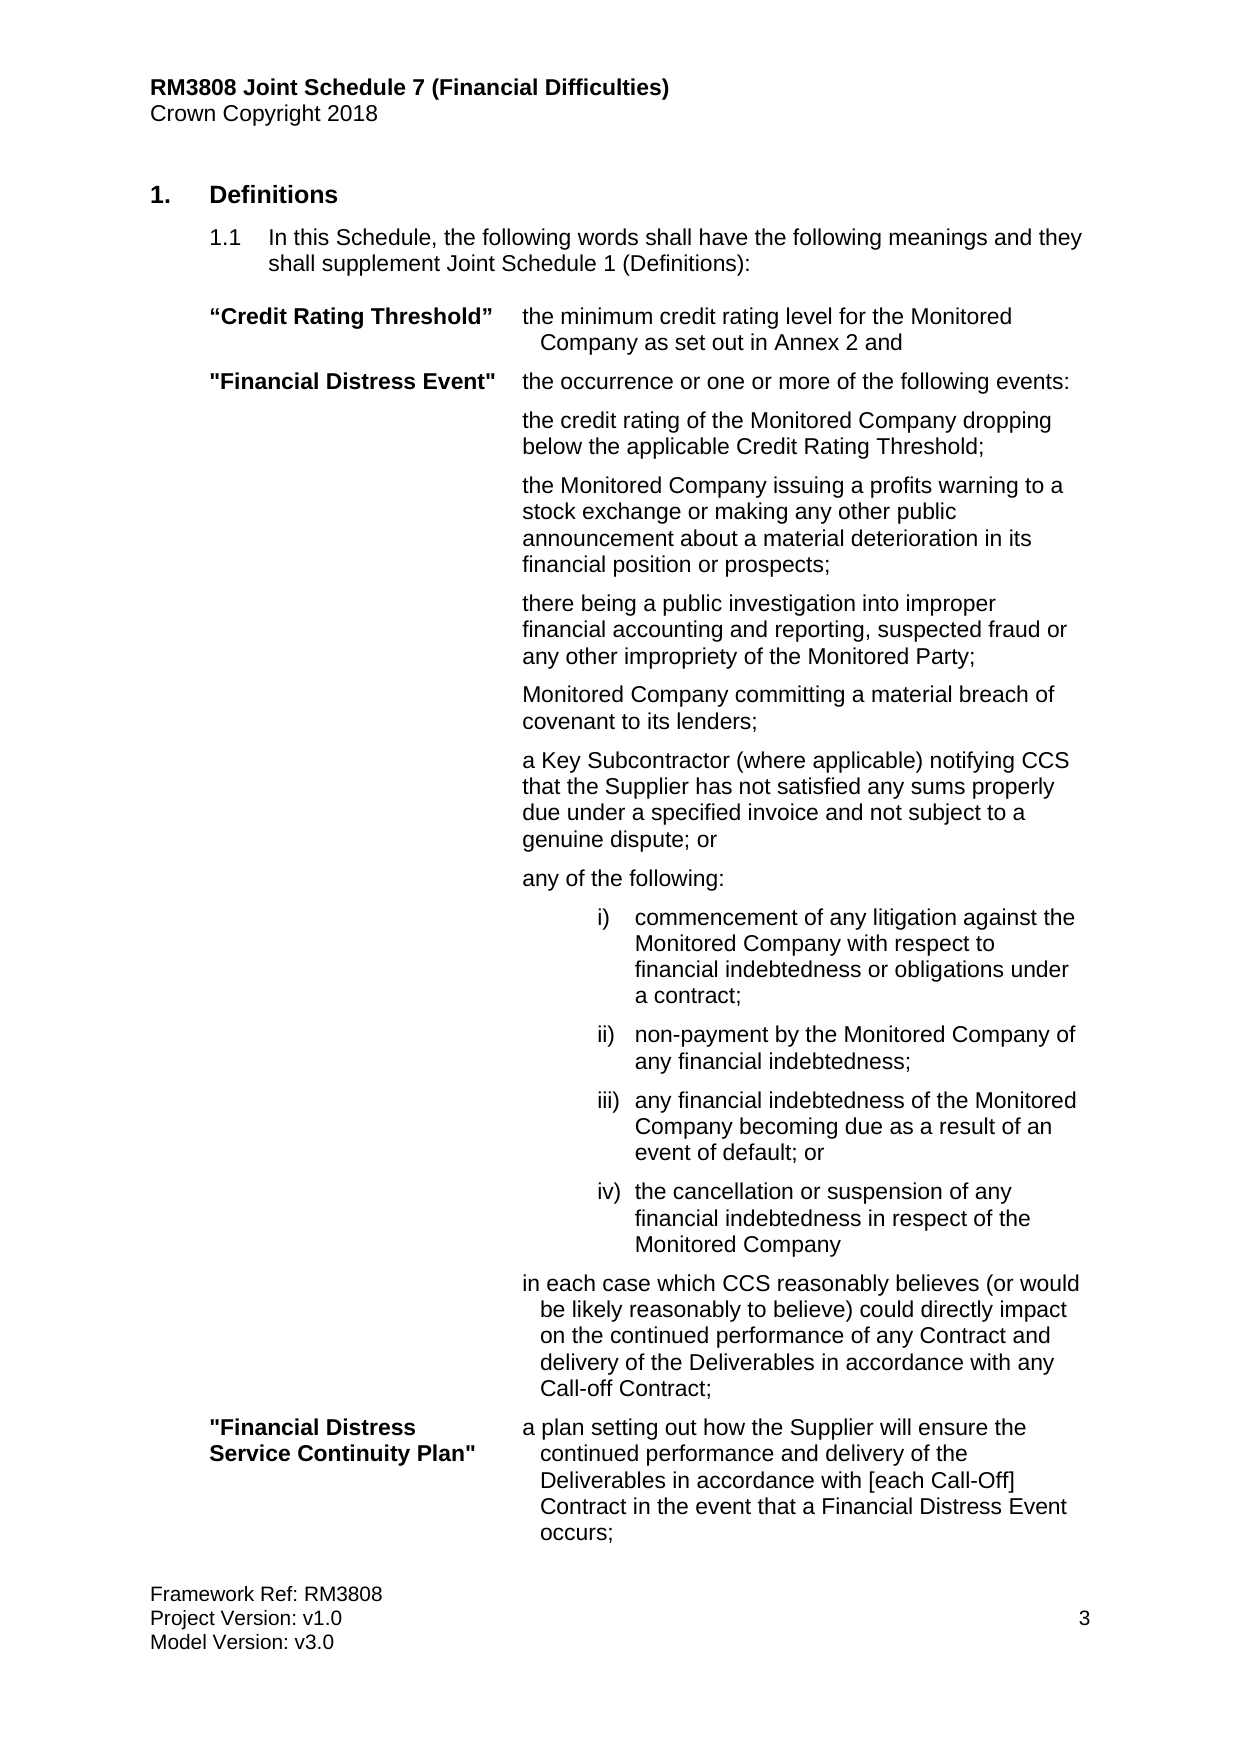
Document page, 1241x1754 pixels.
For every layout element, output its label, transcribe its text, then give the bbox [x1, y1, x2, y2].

table_cell a plan setting out how the Supplier will ensure the continued performance and delivery of the Deliverables in accordance with [each Call-Off] Contract in the event that a Financial Distress Event occurs; [511, 1414, 1093, 1558]
table_cell "Financial Distress Service Continuity Plan" [209, 1414, 511, 1558]
table_cell "Financial Distress Event" [209, 368, 511, 1414]
table_header the minimum credit rating level for the Monitored Company as set out in Annex 2 and [511, 303, 1093, 368]
table_header “Credit Rating Threshold” [209, 303, 511, 368]
table_cell the occurrence or one or more of the following events: the credit rating of the Monitored Company dropping below the applicable Credit Rating Threshold; the Monitored Company issuing a profits warning to a stock exchange or making any other public announcement about a material deterioration in its financial position or prospects; there being a public investigation into improper financial accounting and reporting, suspected fraud or any other impropriety of the Monitored Party; Monitored Company committing a material breach of covenant to its lenders; a Key Subcontractor (where applicable) notifying CCS that the Supplier has not satisfied any sums properly due under a specified invoice and not subject to a genuine dispute; or any of the following: commencement of any litigation against the Monitored Company with respect to financial indebtedness or obligations under a contract; non-payment by the Monitored Company of any financial indebtedness; any financial indebtedness of the Monitored Company becoming due as a result of an event of default; or the cancellation or suspension of any financial indebtedness in respect of the Monitored Company in each case which CCS reasonably believes (or would be likely reasonably to believe) could directly impact on the continued performance of any Contract and delivery of the Deliverables in accordance with any Call-off Contract; [511, 368, 1093, 1414]
subtitle Definitions [150, 181, 1090, 209]
list In this Schedule, the following words shall have the following meanings and they shall supplement Joint Schedule 1 (Definitions): [209, 224, 1090, 276]
